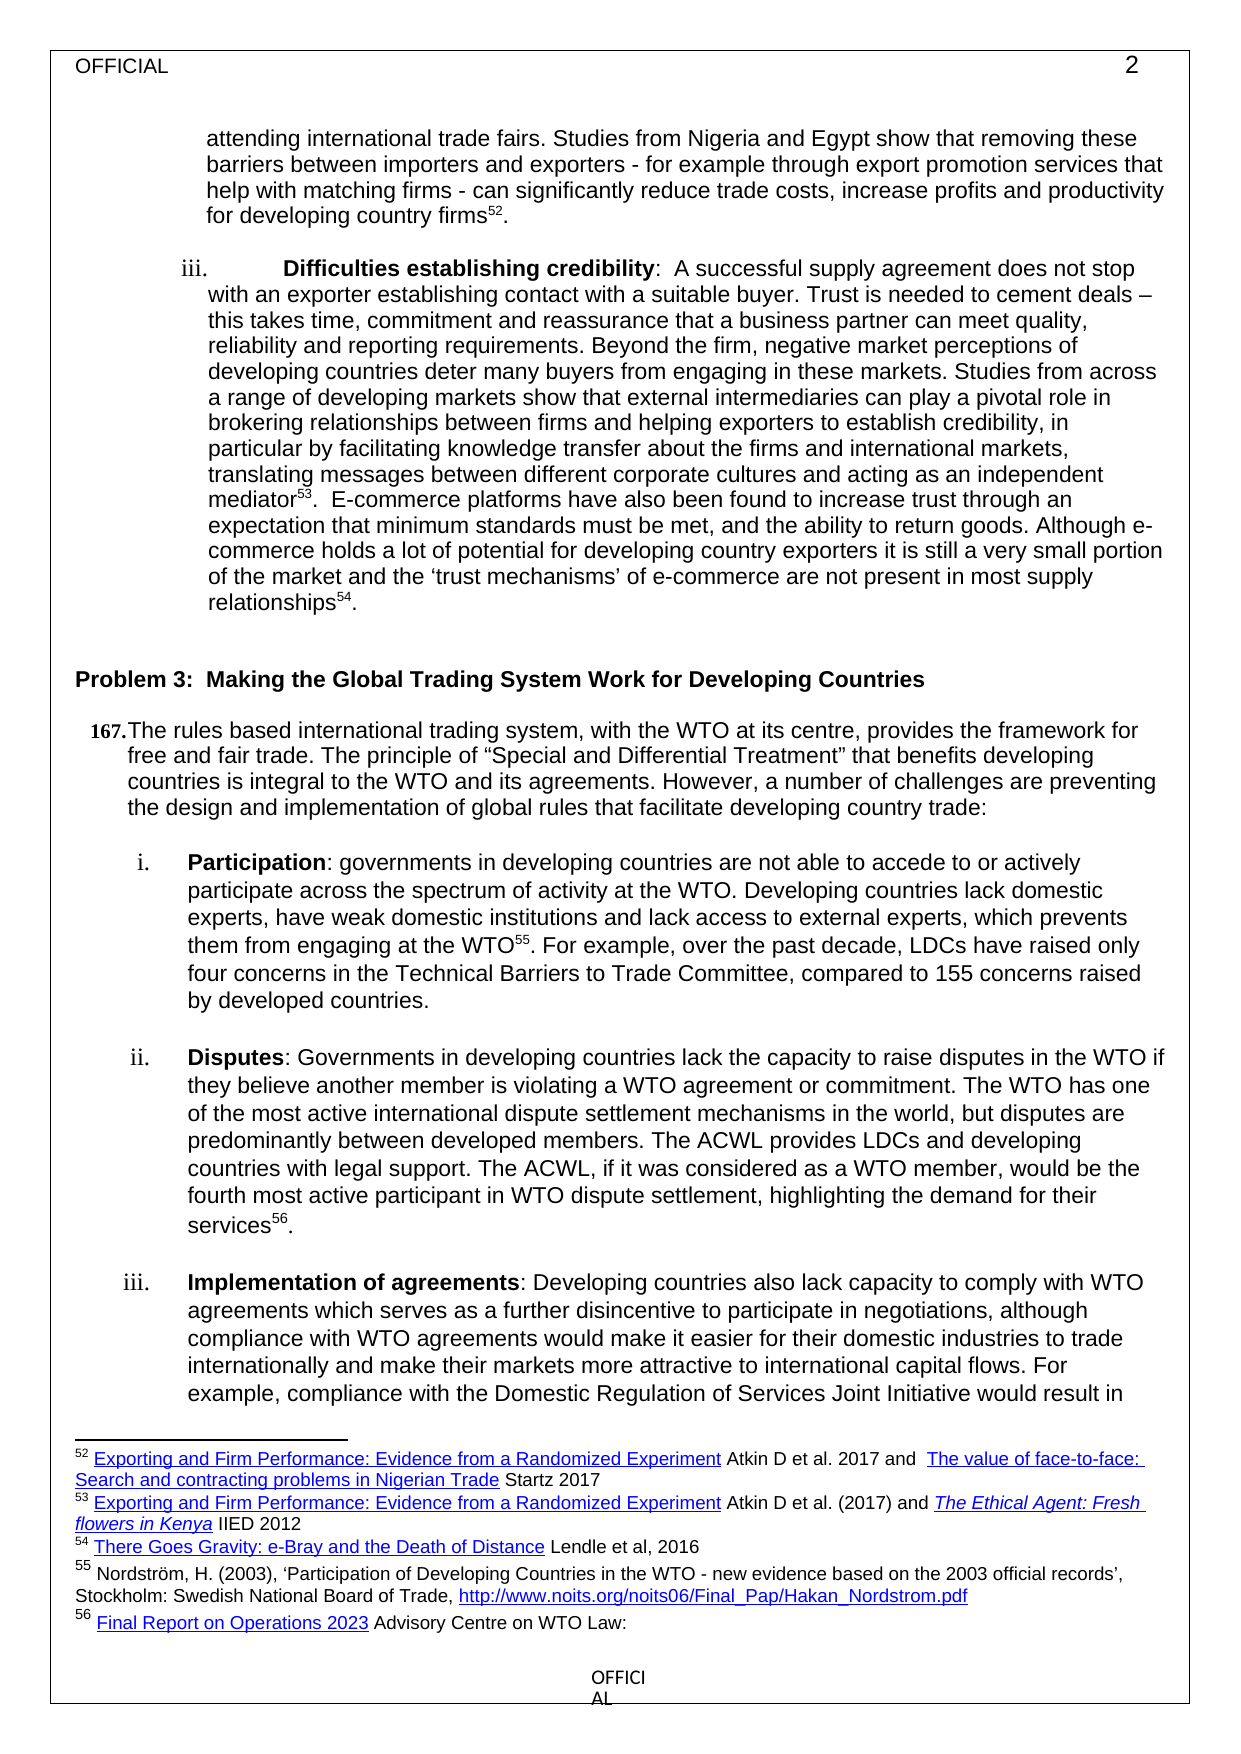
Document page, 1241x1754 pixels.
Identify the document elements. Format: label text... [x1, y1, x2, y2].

list Participation: governments in developing countries are not able to accede to or actively participate across the spectrum of activity at the WTO. Developing countries lack domestic experts, have weak domestic institutions and lack access to external experts, which prevents them from engaging at the WTO. For example, over the past decade, LDCs have raised only four concerns in the Technical Barriers to Trade Committee, compared to 155 concerns raised by developed countries. [150, 848, 1165, 1013]
list Final Report on Operations 2023 Advisory Centre on WTO Law: [75, 1607, 1165, 1634]
list attending international trade fairs. Studies from Nigeria and Egypt show that removing these barriers between importers and exporters - for example through export promotion services that help with matching firms - can significantly reduce trade costs, increase profits and productivity for developing country firms. [206, 126, 1165, 228]
list Exporting and Firm Performance: Evidence from a Randomized Experiment Atkin D et al. 2017 and The value of face-to-face: Search and contracting problems in Nigerian Trade Startz 2017 [75, 1446, 1165, 1490]
list Exporting and Firm Performance: Evidence from a Randomized Experiment Atkin D et al. (2017) and The Ethical Agent: Fresh flowers in Kenya IIED 2012 [75, 1490, 1165, 1534]
list Implementation of agreements: Developing countries also lack capacity to comply with WTO agreements which serves as a further disincentive to participate in negotiations, although compliance with WTO agreements would make it easier for their domestic industries to trade internationally and make their markets more attractive to international capital flows. For example, compliance with the Domestic Regulation of Services Joint Initiative would result in [150, 1268, 1165, 1406]
list Difficulties establishing credibility: A successful supply agreement does not stop with an exporter establishing contact with a suitable buyer. Trust is needed to cement deals – this takes time, commitment and reassurance that a business partner can meet quality, reliability and reporting requirements. Beyond the firm, negative market perceptions of developing countries deter many buyers from engaging in these markets. Studies from across a range of developing markets show that external intermediaries can play a pivotal role in brokering relationships between firms and helping exporters to establish credibility, in particular by facilitating knowledge transfer about the firms and international markets, translating messages between different corporate cultures and acting as an independent mediator. E-commerce platforms have also been found to increase trust through an expectation that minimum standards must be met, and the ability to return goods. Although e-commerce holds a lot of potential for developing country exporters it is still a very small portion of the market and the ‘trust mechanisms’ of e-commerce are not present in most supply relationships. [208, 254, 1165, 615]
text Problem 3: Making the Global Trading System Work for Developing Countries [75, 666, 1165, 692]
list Nordström, H. (2003), ‘Participation of Developing Countries in the WTO - new evidence based on the 2003 official records’, Stockholm: Swedish National Board of Trade, http://www.noits.org/noits06/Final_Pap/Hakan_Nordstrom.pdf [75, 1558, 1165, 1607]
list The rules based international trading system, with the WTO at its centre, provides the framework for free and fair trade. The principle of “Special and Differential Treatment” that benefits developing countries is integral to the WTO and its agreements. However, a number of challenges are preventing the design and implementation of global rules that facilitate developing country trade: [90, 717, 1165, 848]
list There Goes Gravity: e-Bray and the Death of Distance Lendle et al, 2016 [75, 1534, 1165, 1558]
list Disputes: Governments in developing countries lack the capacity to raise disputes in the WTO if they believe another member is violating a WTO agreement or commitment. The WTO has one of the most active international dispute settlement mechanisms in the world, but disputes are predominantly between developed members. The ACWL provides LDCs and developing countries with legal support. The ACWL, if it was considered as a WTO member, would be the fourth most active participant in WTO dispute settlement, highlighting the demand for their services. [150, 1043, 1165, 1239]
